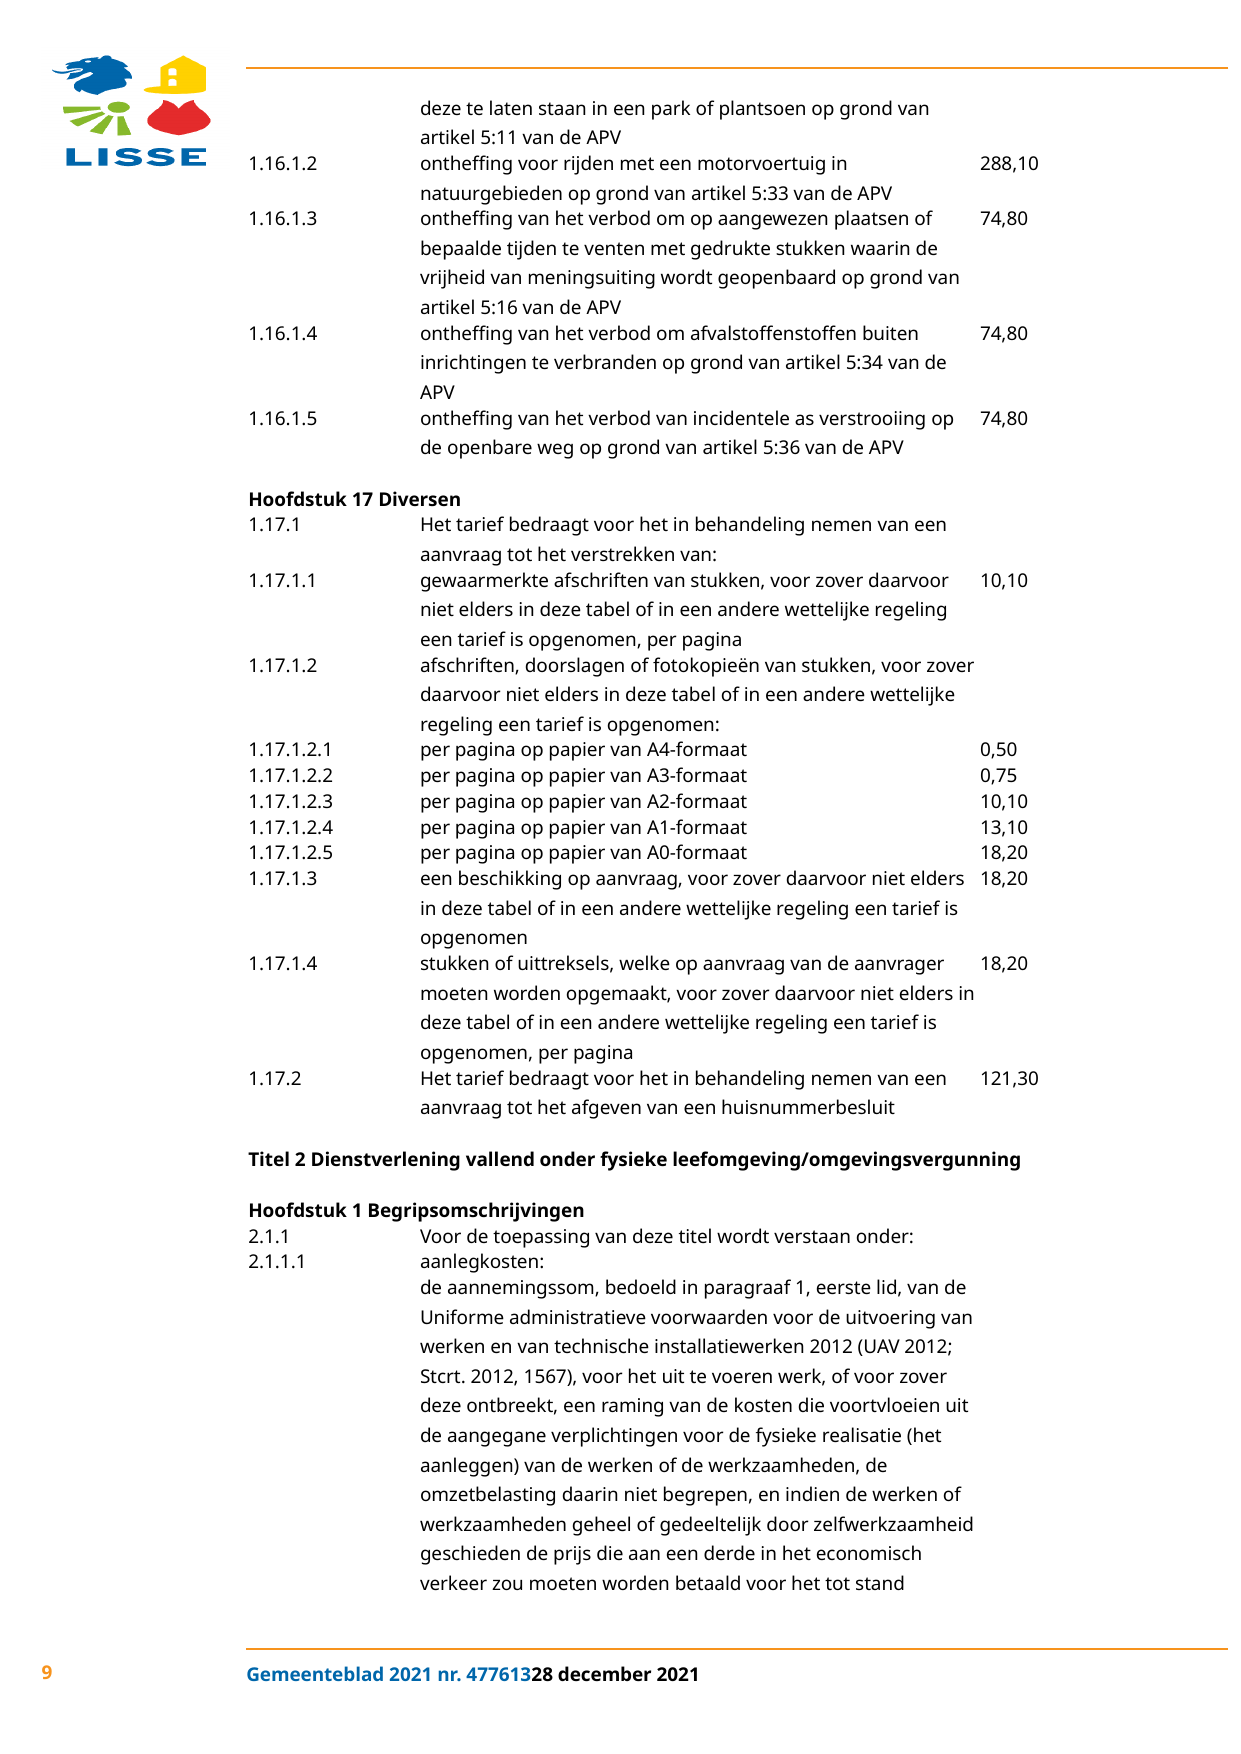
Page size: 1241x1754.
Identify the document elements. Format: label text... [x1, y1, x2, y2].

table_cell 74,80 [980, 320, 1152, 405]
table_cell 1.17.1.4 [248, 950, 420, 1065]
table_cell 1.17.1.2.2 [248, 763, 420, 788]
table_cell deze te laten staan in een park of plantsoen op grond van artikel 5:11 van de APV [420, 95, 980, 150]
table_cell gewaarmerkte afschriften van stukken, voor zover daarvoor niet elders in deze tabel of in een andere wettelijke regeling een tarief is opgenomen, per pagina [420, 567, 980, 652]
table_cell [980, 1223, 1152, 1249]
table_cell 1.17.1.2.4 [248, 814, 420, 839]
table_cell 1.16.1.3 [248, 205, 420, 320]
table_cell Het tarief bedraagt voor het in behandeling nemen van een aanvraag tot het afgeven van een huisnummerbesluit [420, 1065, 980, 1120]
table_cell 10,10 [980, 788, 1152, 814]
table_cell 0,75 [980, 763, 1152, 788]
table_cell ontheffing van het verbod om op aangewezen plaatsen of bepaalde tijden te venten met gedrukte stukken waarin de vrijheid van meningsuiting wordt geopenbaard op grond van artikel 5:16 van de APV [420, 205, 980, 320]
table_cell [248, 95, 420, 150]
table_cell stukken of uittreksels, welke op aanvraag van de aanvrager moeten worden opgemaakt, voor zover daarvoor niet elders in deze tabel of in een andere wettelijke regeling een tarief is opgenomen, per pagina [420, 950, 980, 1065]
table_cell 121,30 [980, 1065, 1152, 1120]
table_cell de aannemingssom, bedoeld in paragraaf 1, eerste lid, van de Uniforme administratieve voorwaarden voor de uitvoering van werken en van technische installatiewerken 2012 (UAV 2012; Stcrt. 2012, 1567), voor het uit te voeren werk, of voor zover deze ontbreekt, een raming van de kosten die voortvloeien uit de aangegane verplichtingen voor de fysieke realisatie (het aanleggen) van de werken of de werkzaamheden, de omzetbelasting daarin niet begrepen, en indien de werken of werkzaamheden geheel of gedeeltelijk door zelfwerkzaamheid geschieden de prijs die aan een derde in het economisch verkeer zou moeten worden betaald voor het tot stand [420, 1274, 980, 1596]
table_cell 10,10 [980, 567, 1152, 652]
table_cell 1.17.1.2.5 [248, 840, 420, 865]
table_cell 1.16.1.2 [248, 150, 420, 205]
table_cell [420, 1171, 980, 1197]
table_cell per pagina op papier van A1-formaat [420, 814, 980, 839]
table_cell [248, 460, 420, 486]
table_cell 74,80 [980, 205, 1152, 320]
table_cell afschriften, doorslagen of fotokopieën van stukken, voor zover daarvoor niet elders in deze tabel of in een andere wettelijke regeling een tarief is opgenomen: [420, 652, 980, 737]
table_cell [980, 1120, 1152, 1146]
table_cell 2.1.1 [248, 1223, 420, 1249]
table_cell [248, 1171, 420, 1197]
table_cell ontheffing van het verbod van incidentele as verstrooiing op de openbare weg op grond van artikel 5:36 van de APV [420, 405, 980, 460]
table_cell 0,50 [980, 737, 1152, 762]
table_cell 18,20 [980, 865, 1152, 950]
table_cell [980, 1274, 1152, 1596]
table_cell 18,20 [980, 950, 1152, 1065]
table_cell aanlegkosten: [420, 1249, 980, 1274]
table_cell Titel 2 Dienstverlening vallend onder fysieke leefomgeving/omgevingsvergunning [248, 1146, 1152, 1171]
table_cell 288,10 [980, 150, 1152, 205]
table_cell Voor de toepassing van deze titel wordt verstaan onder: [420, 1223, 980, 1249]
table_cell [420, 1120, 980, 1146]
table_cell Hoofdstuk 1 Begripsomschrijvingen [248, 1197, 980, 1223]
table_cell [980, 95, 1152, 150]
table_cell [248, 1120, 420, 1146]
table_cell [980, 460, 1152, 486]
table_cell per pagina op papier van A0-formaat [420, 840, 980, 865]
table_cell ontheffing van het verbod om afvalstoffenstoffen buiten inrichtingen te verbranden op grond van artikel 5:34 van de APV [420, 320, 980, 405]
table_cell 1.16.1.5 [248, 405, 420, 460]
table_cell 1.17.1 [248, 512, 420, 567]
table_cell 18,20 [980, 840, 1152, 865]
table_cell [980, 486, 1152, 512]
table_cell per pagina op papier van A2-formaat [420, 788, 980, 814]
table_cell [980, 1171, 1152, 1197]
table_cell 13,10 [980, 814, 1152, 839]
table_cell 1.17.1.2.3 [248, 788, 420, 814]
table_cell per pagina op papier van A4-formaat [420, 737, 980, 762]
table_cell [248, 1274, 420, 1596]
table_cell [420, 460, 980, 486]
table_cell [980, 652, 1152, 737]
table_cell 1.17.1.2.1 [248, 737, 420, 762]
table_cell een beschikking op aanvraag, voor zover daarvoor niet elders in deze tabel of in een andere wettelijke regeling een tarief is opgenomen [420, 865, 980, 950]
table_cell [980, 1249, 1152, 1274]
table_cell [980, 512, 1152, 567]
table_cell ontheffing voor rijden met een motorvoertuig in natuurgebieden op grond van artikel 5:33 van de APV [420, 150, 980, 205]
table_cell [980, 1197, 1152, 1223]
table_cell 2.1.1.1 [248, 1249, 420, 1274]
table_cell 1.17.1.3 [248, 865, 420, 950]
table_cell 74,80 [980, 405, 1152, 460]
table_cell Het tarief bedraagt voor het in behandeling nemen van een aanvraag tot het verstrekken van: [420, 512, 980, 567]
table_cell 1.16.1.4 [248, 320, 420, 405]
table_cell 1.17.2 [248, 1065, 420, 1120]
table_cell 1.17.1.1 [248, 567, 420, 652]
table_cell per pagina op papier van A3-formaat [420, 763, 980, 788]
table_cell 1.17.1.2 [248, 652, 420, 737]
table_cell Hoofdstuk 17 Diversen [248, 486, 980, 512]
picture [41, 47, 231, 172]
